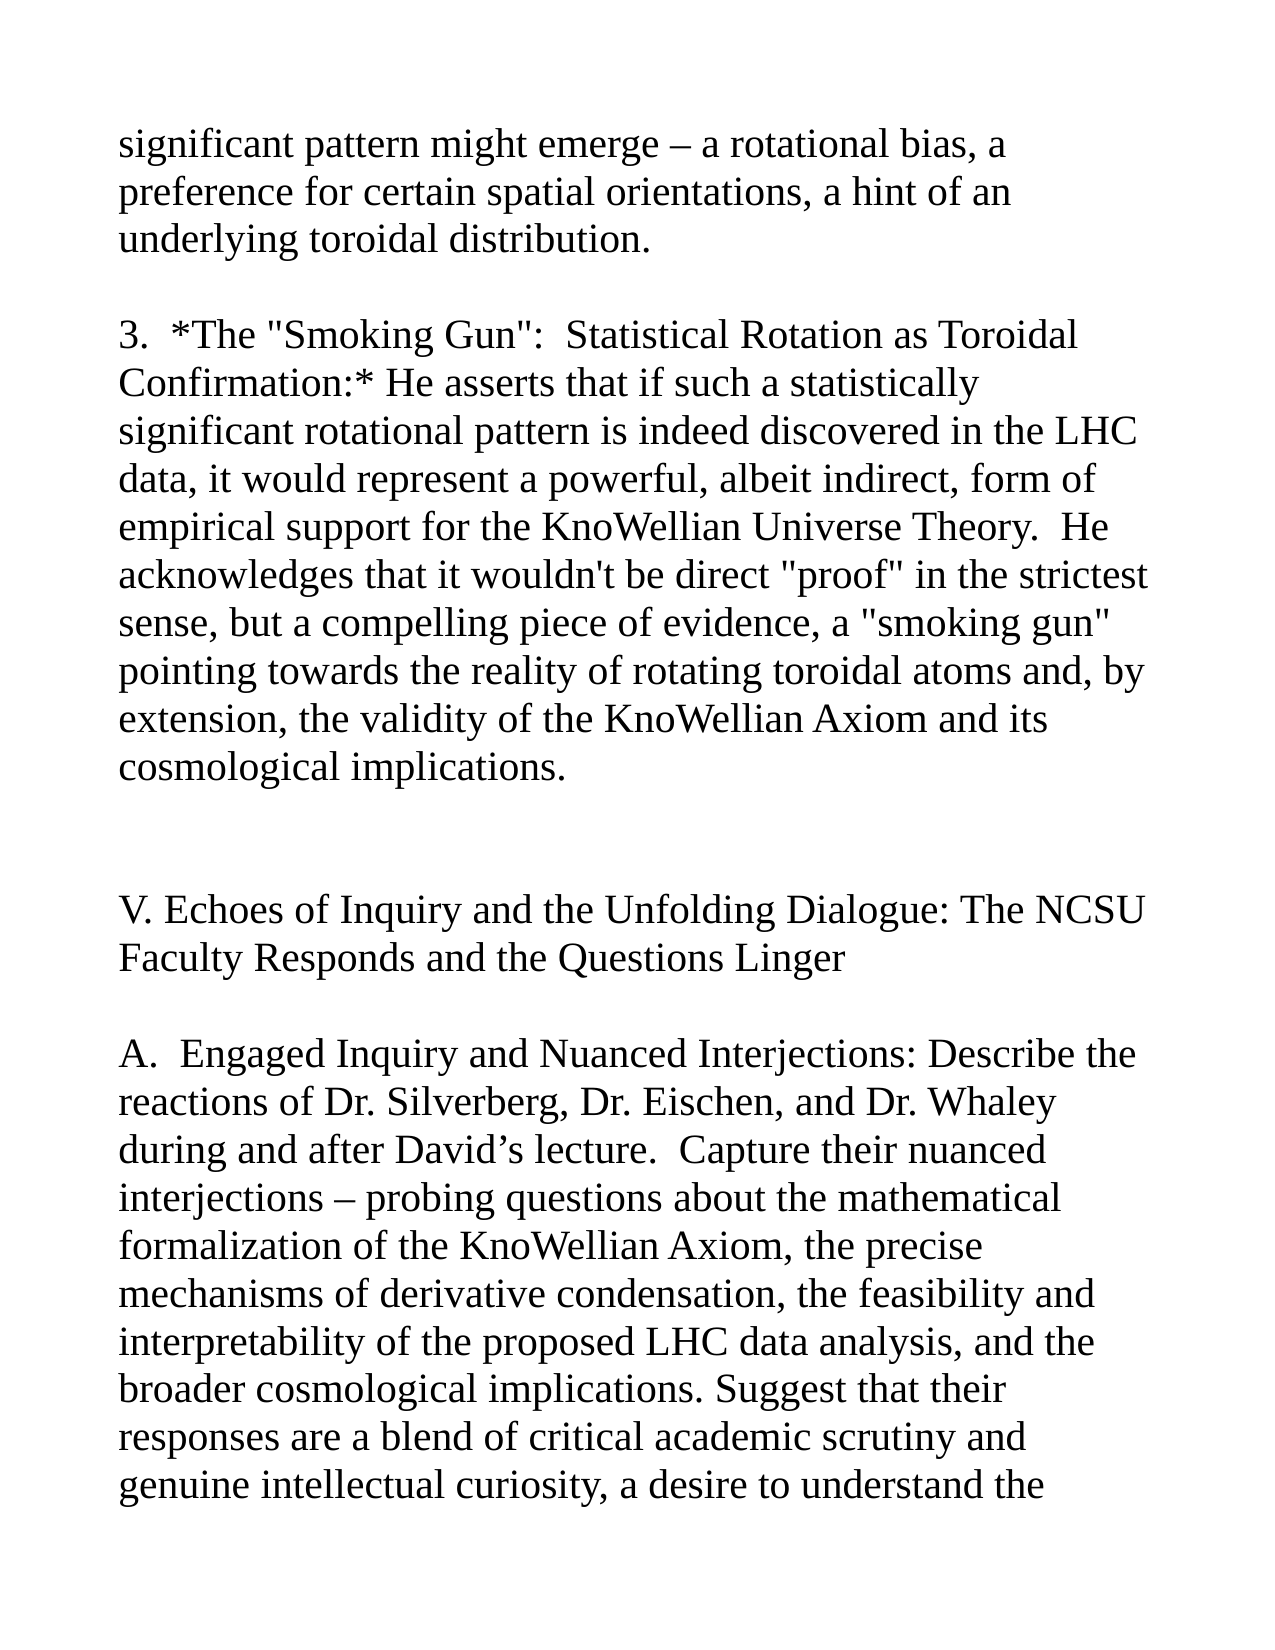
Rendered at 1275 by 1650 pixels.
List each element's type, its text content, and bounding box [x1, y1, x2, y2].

text significant pattern might emerge – a rotational bias, a preference for certain spatial orientations, a hint of an underlying toroidal distribution. [118, 118, 1157, 262]
text A. Engaged Inquiry and Nuanced Interjections: Describe the reactions of Dr. Silverberg, Dr. Eischen, and Dr. Whaley during and after David’s lecture. Capture their nuanced interjections – probing questions about the mathematical formalization of the KnoWellian Axiom, the precise mechanisms of derivative condensation, the feasibility and interpretability of the proposed LHC data analysis, and the broader cosmological implications. Suggest that their responses are a blend of critical academic scrutiny and genuine intellectual curiosity, a desire to understand the [118, 1028, 1157, 1508]
text V. Echoes of Inquiry and the Unfolding Dialogue: The NCSU Faculty Responds and the Questions Linger [118, 885, 1157, 981]
text 3. *The "Smoking Gun": Statistical Rotation as Toroidal Confirmation:* He asserts that if such a statistically significant rotational pattern is indeed discovered in the LHC data, it would represent a powerful, albeit indirect, form of empirical support for the KnoWellian Universe Theory. He acknowledges that it wouldn't be direct "proof" in the strictest sense, but a compelling piece of evidence, a "smoking gun" pointing towards the reality of rotating toroidal atoms and, by extension, the validity of the KnoWellian Axiom and its cosmological implications. [118, 310, 1157, 789]
